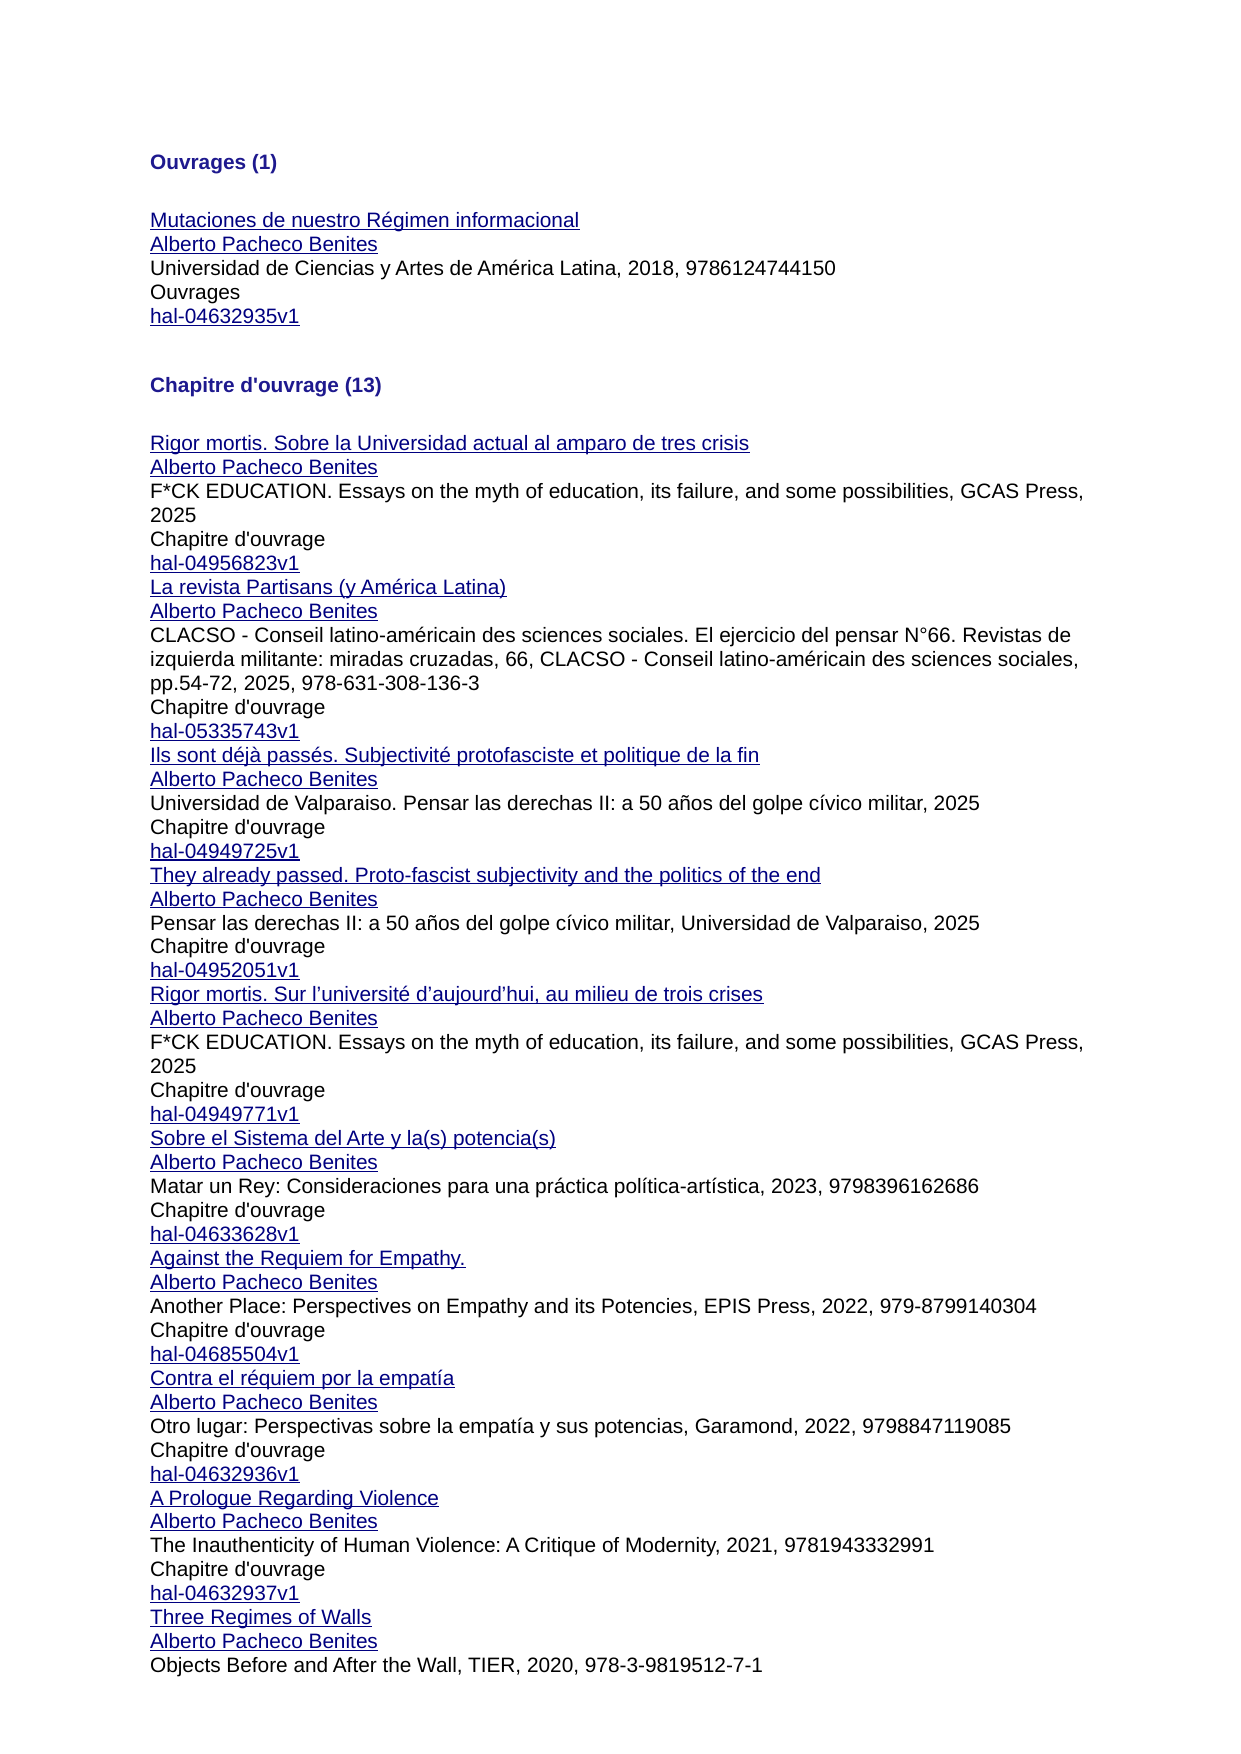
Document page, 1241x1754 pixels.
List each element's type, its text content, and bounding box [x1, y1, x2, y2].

table_cell Against the Requiem for Empathy. Alberto Pacheco Benites Another Place: Perspectives on Empathy and its Potencies, EPIS Press, 2022, 979-8799140304 Chapitre d'ouvrage hal-04685504v1 [150, 1246, 1090, 1366]
table_header Rigor mortis. Sobre la Universidad actual al amparo de tres crisis Alberto Pacheco Benites F*CK EDUCATION. Essays on the myth of education, its failure, and some possibilities, GCAS Press, 2025 Chapitre d'ouvrage hal-04956823v1 [150, 431, 1090, 575]
table_cell Ils sont déjà passés. Subjectivité protofasciste et politique de la fin Alberto Pacheco Benites Universidad de Valparaiso. Pensar las derechas II: a 50 años del golpe cívico militar, 2025 Chapitre d'ouvrage hal-04949725v1 [150, 743, 1090, 862]
table_cell Three Regimes of Walls Alberto Pacheco Benites Objects Before and After the Wall, TIER, 2020, 978-3-9819512-7-1 [150, 1605, 1090, 1677]
table_cell Contra el réquiem por la empatía Alberto Pacheco Benites Otro lugar: Perspectivas sobre la empatía y sus potencias, Garamond, 2022, 9798847119085 Chapitre d'ouvrage hal-04632936v1 [150, 1366, 1090, 1485]
table_cell Sobre el Sistema del Arte y la(s) potencia(s) Alberto Pacheco Benites Matar un Rey: Consideraciones para una práctica política-artística, 2023, 9798396162686 Chapitre d'ouvrage hal-04633628v1 [150, 1126, 1090, 1246]
subtitle Chapitre d'ouvrage (13) [150, 373, 1090, 397]
table_cell They already passed. Proto-fascist subjectivity and the politics of the end Alberto Pacheco Benites Pensar las derechas II: a 50 años del golpe cívico militar, Universidad de Valparaiso, 2025 Chapitre d'ouvrage hal-04952051v1 [150, 863, 1090, 982]
table_header Mutaciones de nuestro Régimen informacional Alberto Pacheco Benites Universidad de Ciencias y Artes de América Latina, 2018, 9786124744150 Ouvrages hal-04632935v1 [150, 208, 1090, 328]
table_cell Rigor mortis. Sur l’université d’aujourd’hui, au milieu de trois crises Alberto Pacheco Benites F*CK EDUCATION. Essays on the myth of education, its failure, and some possibilities, GCAS Press, 2025 Chapitre d'ouvrage hal-04949771v1 [150, 982, 1090, 1126]
subtitle Ouvrages (1) [150, 150, 1090, 174]
table_cell A Prologue Regarding Violence Alberto Pacheco Benites The Inauthenticity of Human Violence: A Critique of Modernity, 2021, 9781943332991 Chapitre d'ouvrage hal-04632937v1 [150, 1485, 1090, 1605]
table_cell La revista Partisans (y América Latina) Alberto Pacheco Benites CLACSO - Conseil latino-américain des sciences sociales. El ejercicio del pensar N°66. Revistas de izquierda militante: miradas cruzadas, 66, CLACSO - Conseil latino-américain des sciences sociales, pp.54-72, 2025, 978-631-308-136-3 Chapitre d'ouvrage hal-05335743v1 [150, 575, 1090, 743]
